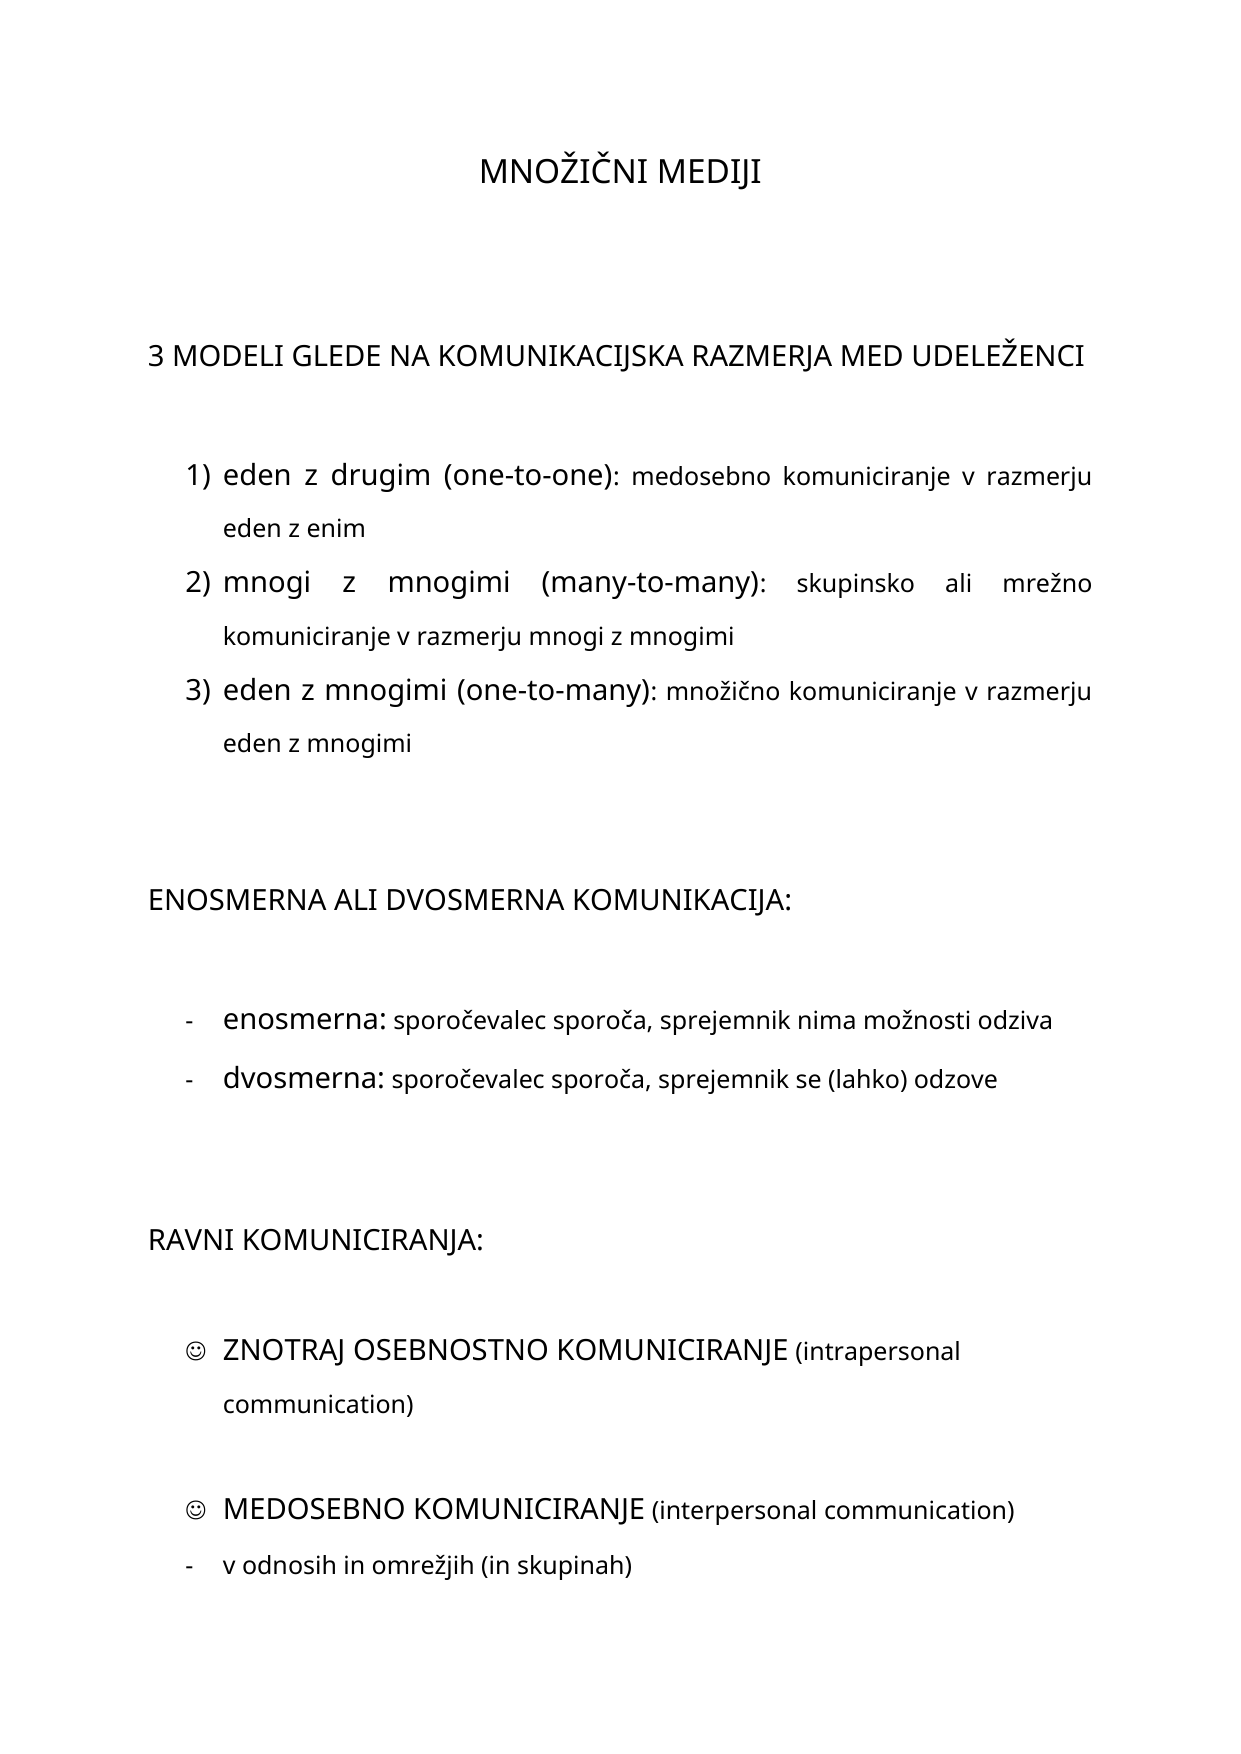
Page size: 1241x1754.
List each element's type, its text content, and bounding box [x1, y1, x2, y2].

list eden z mnogimi (one-to-many): množično komuniciranje v razmerju eden z mnogimi [185, 669, 1093, 760]
list v odnosih in omrežjih (in skupinah) [185, 1548, 1093, 1582]
list ZNOTRAJ OSEBNOSTNO KOMUNICIRANJE (intrapersonal communication) [185, 1329, 1093, 1420]
list enosmerna: sporočevalec sporoča, sprejemnik nima možnosti odziva [185, 998, 1093, 1038]
list dvosmerna: sporočevalec sporoča, sprejemnik se (lahko) odzove [185, 1057, 1093, 1097]
list eden z drugim (one-to-one): medosebno komuniciranje v razmerju eden z enim [185, 454, 1093, 544]
text MNOŽIČNI MEDIJI [148, 148, 1093, 193]
list MEDOSEBNO KOMUNICIRANJE (interpersonal communication) [185, 1488, 1093, 1528]
text ENOSMERNA ALI DVOSMERNA KOMUNIKACIJA: [148, 879, 1093, 919]
list mnogi z mnogimi (many-to-many): skupinsko ali mrežno komuniciranje v razmerju mnogi z mnogimi [185, 562, 1093, 652]
text RAVNI KOMUNICIRANJA: [148, 1219, 1093, 1259]
text 3 MODELI GLEDE NA KOMUNIKACIJSKA RAZMERJA MED UDELEŽENCI [148, 335, 1093, 374]
